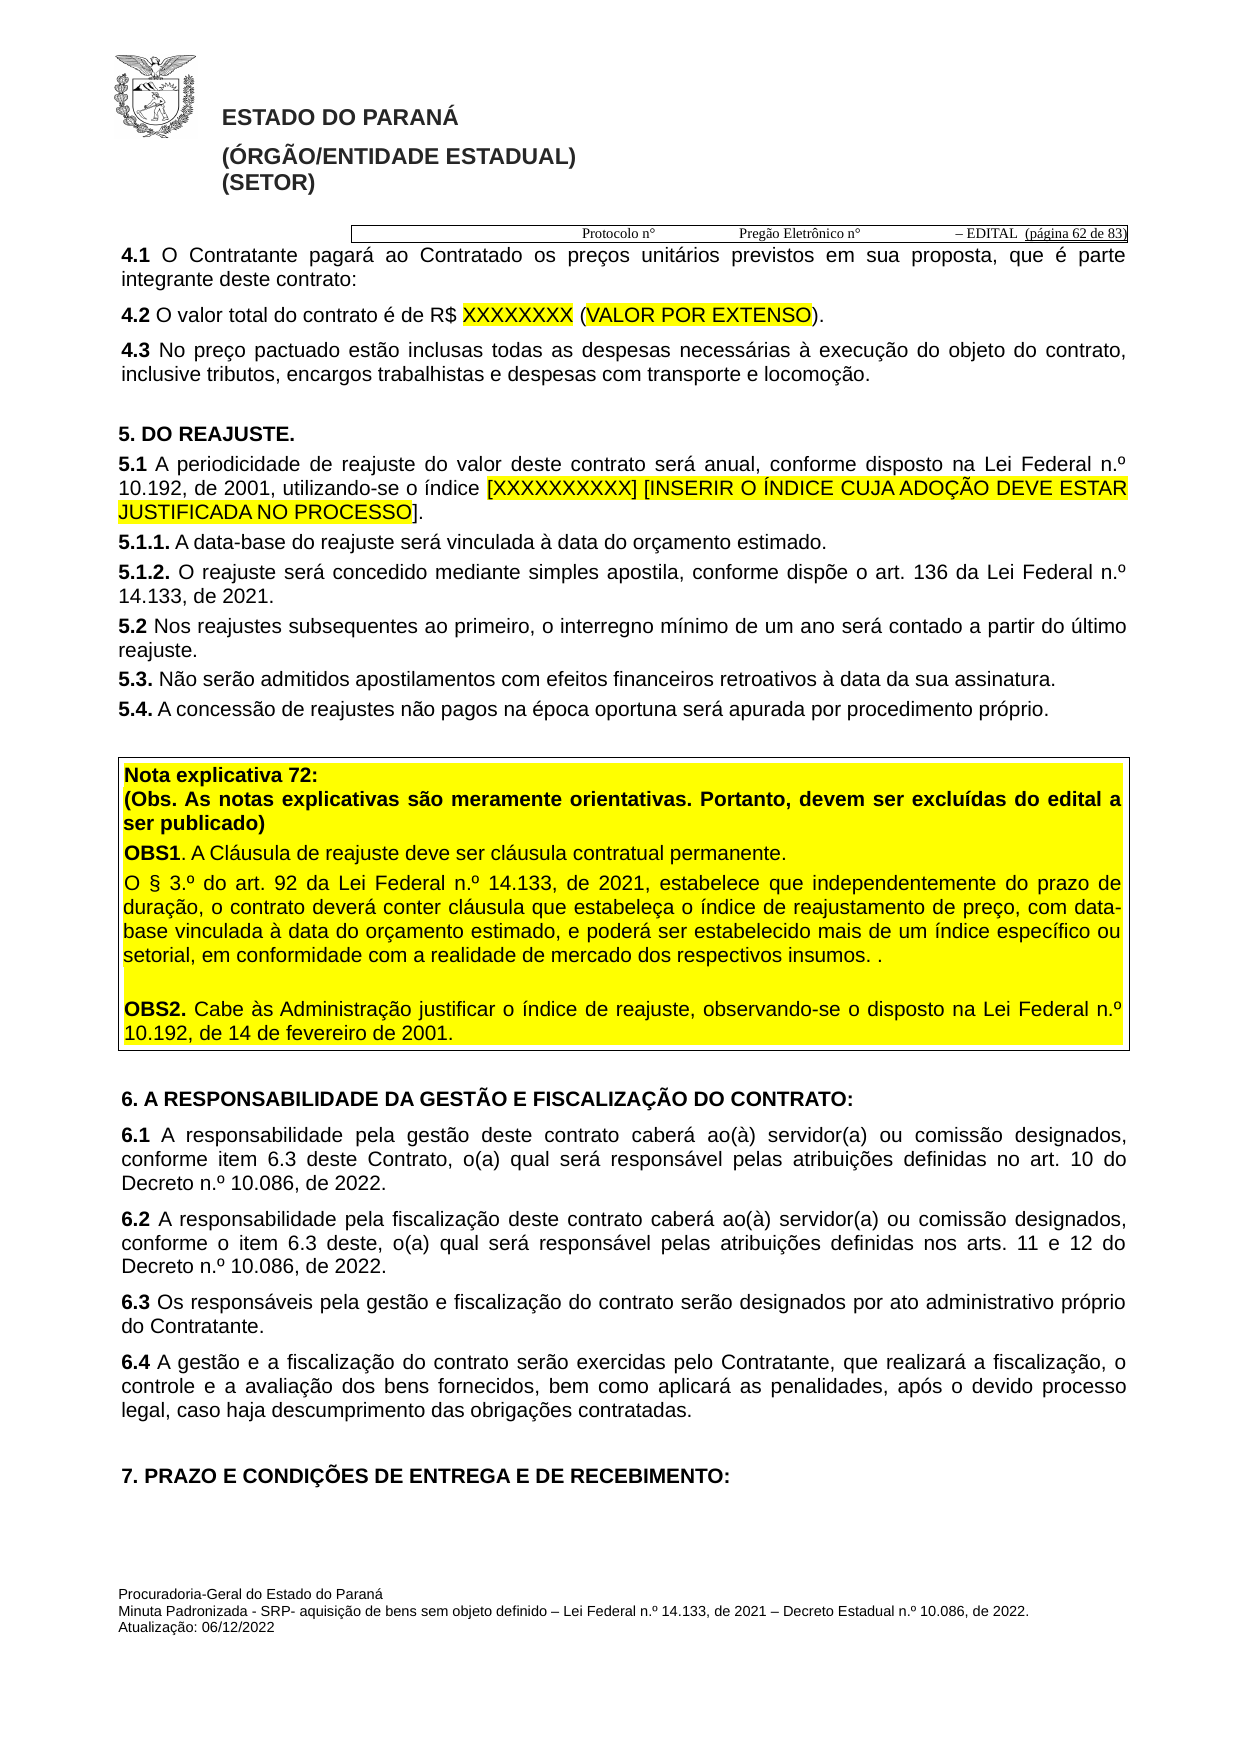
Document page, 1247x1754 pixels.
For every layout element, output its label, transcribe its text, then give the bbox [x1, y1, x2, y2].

text 5.4. A concessão de reajustes não pagos na época oportuna será apurada por procedimento próprio. [118, 697, 1128, 721]
text 5.1.2. O reajuste será concedido mediante simples apostila, conforme dispõe o art. 136 da Lei Federal n.º 14.133, de 2021. [118, 559, 1128, 607]
text 6.3 Os responsáveis pela gestão e fiscalização do contrato serão designados por ato administrativo próprio do Contratante. [121, 1290, 1128, 1338]
text 4.1 O Contratante pagará ao Contratado os preços unitários previstos em sua proposta, que é parte integrante deste contrato: [121, 243, 1128, 291]
table_header Nota explicativa 72: (Obs. As notas explicativas são meramente orientativas. Portanto, devem ser excluídas do edital a ser publicado) OBS1. A Cláusula de reajuste deve ser cláusula contratual permanente. O § 3.º do art. 92 da Lei Federal n.º 14.133, de 2021, estabelece que independentemente do prazo de duração, o contrato deverá conter cláusula que estabeleça o índice de reajustamento de preço, com data-base vinculada à data do orçamento estimado, e poderá ser estabelecido mais de um índice específico ou setorial, em conformidade com a realidade de mercado dos respectivos insumos. . OBS2. Cabe às Administração justificar o índice de reajuste, observando-se o disposto na Lei Federal n.º 10.192, de 14 de fevereiro de 2001. [119, 758, 1129, 1050]
text 5.1.1. A data-base do reajuste será vinculada à data do orçamento estimado. [118, 530, 1128, 554]
text 6.2 A responsabilidade pela fiscalização deste contrato caberá ao(à) servidor(a) ou comissão designados, conforme o item 6.3 deste, o(a) qual será responsável pelas atribuições definidas nos arts. 11 e 12 do Decreto n.º 10.086, de 2022. [121, 1206, 1128, 1278]
text 6.4 A gestão e a fiscalização do contrato serão exercidas pelo Contratante, que realizará a fiscalização, o controle e a avaliação dos bens fornecidos, bem como aplicará as penalidades, após o devido processo legal, caso haja descumprimento das obrigações contratadas. [121, 1350, 1128, 1422]
text 4.3 No preço pactuado estão inclusas todas as despesas necessárias à execução do objeto do contrato, inclusive tributos, encargos trabalhistas e despesas com transporte e locomoção. [121, 338, 1128, 386]
text 5.1 A periodicidade de reajuste do valor deste contrato será anual, conforme disposto na Lei Federal n.º 10.192, de 2001, utilizando-se o índice [XXXXXXXXXX] [INSERIR O ÍNDICE CUJA ADOÇÃO DEVE ESTAR JUSTIFICADA NO PROCESSO]. [118, 452, 1128, 524]
text 5.3. Não serão admitidos apostilamentos com efeitos financeiros retroativos à data da sua assinatura. [118, 667, 1128, 691]
text 7. PRAZO E CONDIÇÕES DE ENTREGA E DE RECEBIMENTO: [121, 1463, 1128, 1487]
text 5.2 Nos reajustes subsequentes ao primeiro, o interregno mínimo de um ano será contado a partir do último reajuste. [118, 613, 1128, 661]
text 6. A RESPONSABILIDADE DA GESTÃO E FISCALIZAÇÃO DO CONTRATO: [121, 1087, 1128, 1111]
text 4.2 O valor total do contrato é de R$ XXXXXXXX (VALOR POR EXTENSO). [121, 302, 1128, 326]
picture [113, 54, 198, 139]
text 6.1 A responsabilidade pela gestão deste contrato caberá ao(à) servidor(a) ou comissão designados, conforme item 6.3 deste Contrato, o(a) qual será responsável pelas atribuições definidas no art. 10 do Decreto n.º 10.086, de 2022. [121, 1123, 1128, 1194]
text 5. DO REAJUSTE. [118, 422, 1128, 446]
